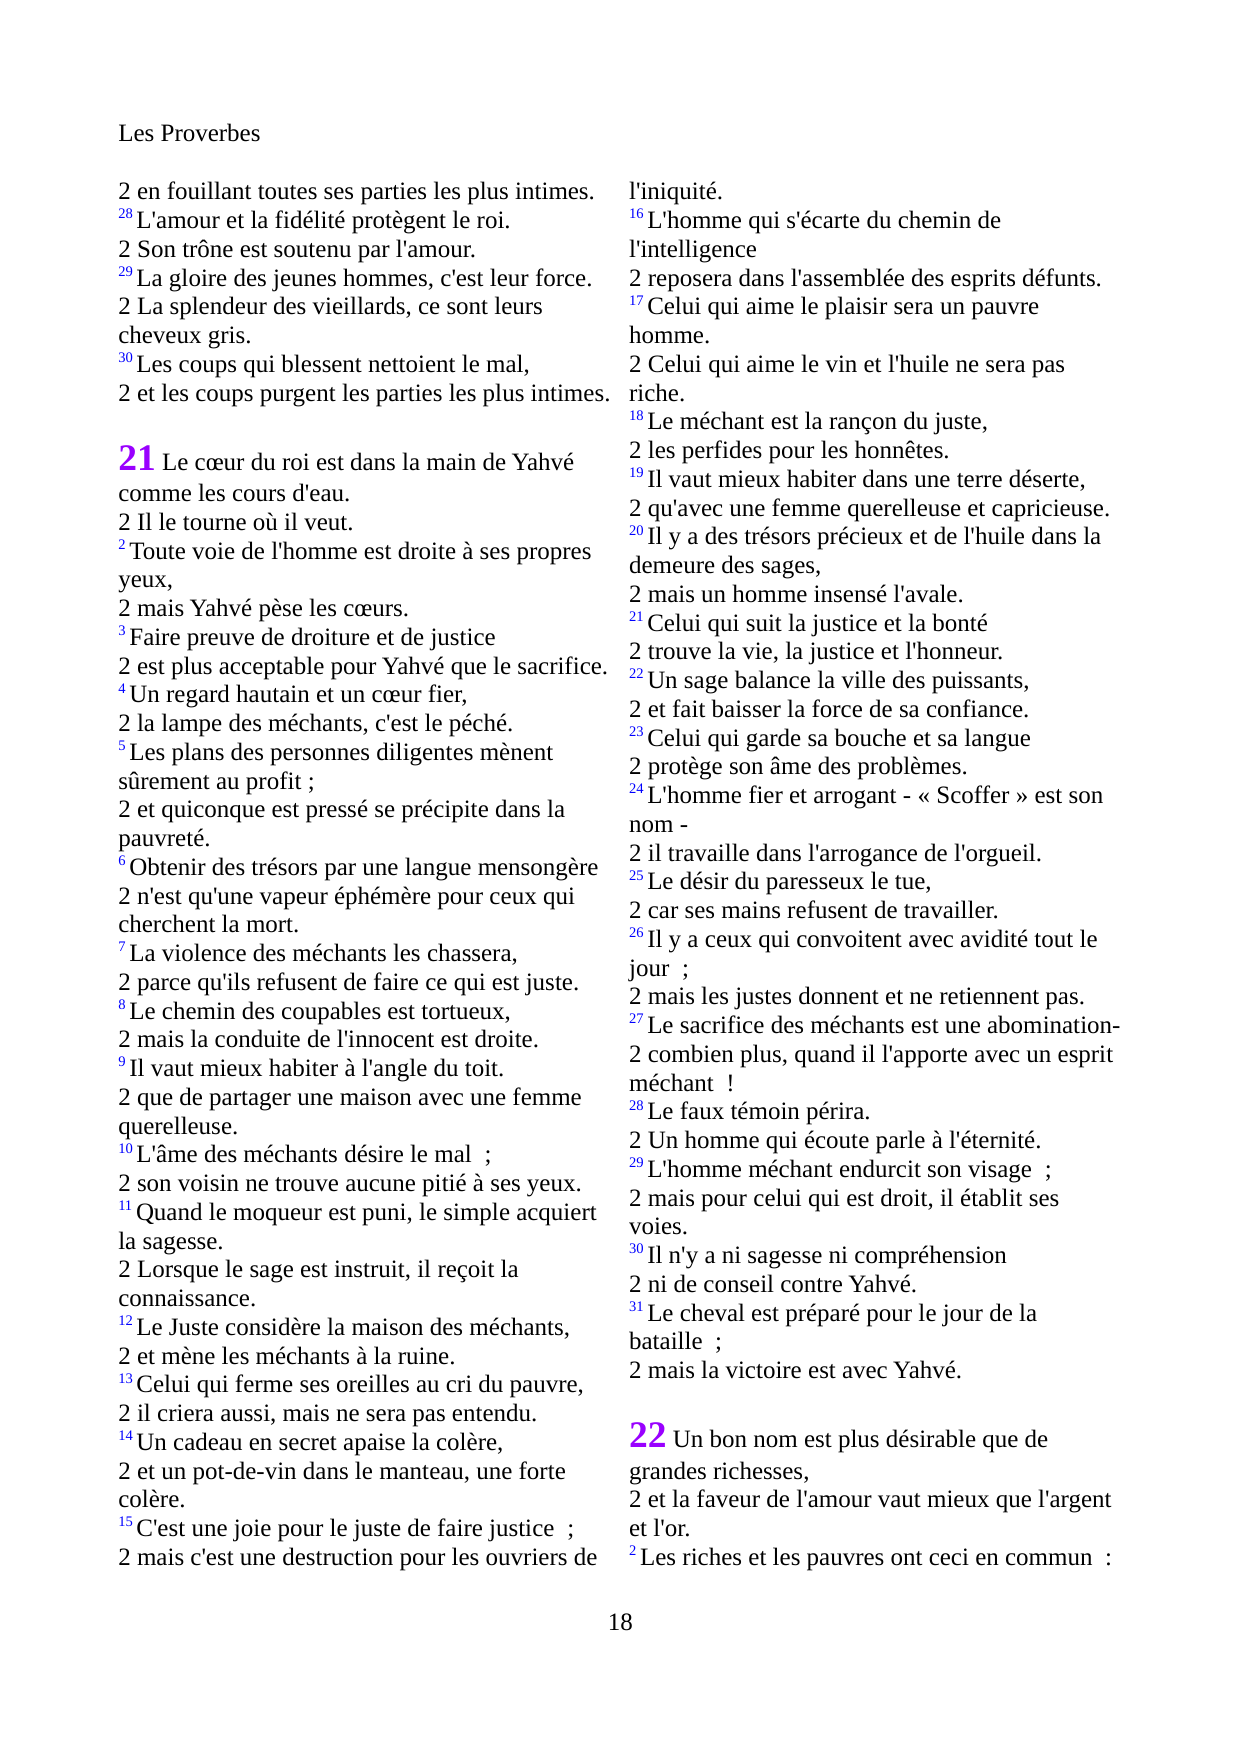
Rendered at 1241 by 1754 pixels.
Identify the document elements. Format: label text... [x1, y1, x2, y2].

text 2 mais pour celui qui est droit, il établit ses voies. [629, 1183, 1122, 1240]
text 2 Toute voie de l'homme est droite à ses propres yeux, [118, 536, 611, 593]
text 2 et les coups purgent les parties les plus intimes. [118, 378, 611, 406]
text 2 est plus acceptable pour Yahvé que le sacrifice. [118, 651, 611, 679]
text 2 reposera dans l'assemblée des esprits défunts. [629, 263, 1122, 291]
text 8 Le chemin des coupables est tortueux, [118, 996, 611, 1024]
text 2 n'est qu'une vapeur éphémère pour ceux qui cherchent la mort. [118, 881, 611, 938]
text 16 L'homme qui s'écarte du chemin de l'intelligence [629, 205, 1122, 263]
text 30 Il n'y a ni sagesse ni compréhension [629, 1240, 1122, 1269]
text 2 et fait baisser la force de sa confiance. [629, 694, 1122, 723]
text 19 Il vaut mieux habiter dans une terre déserte, [629, 464, 1122, 493]
text 30 Les coups qui blessent nettoient le mal, [118, 349, 611, 378]
text 13 Celui qui ferme ses oreilles au cri du pauvre, [118, 1369, 611, 1398]
text 2 combien plus, quand il l'apporte avec un esprit méchant ! [629, 1039, 1122, 1096]
text 20 Il y a des trésors précieux et de l'huile dans la demeure des sages, [629, 521, 1122, 579]
text 15 C'est une joie pour le juste de faire justice ; [118, 1513, 611, 1542]
text 27 Le sacrifice des méchants est une abomination- [629, 1010, 1122, 1039]
text 7 La violence des méchants les chassera, [118, 938, 611, 967]
text 10 L'âme des méchants désire le mal ; [118, 1139, 611, 1168]
text 29 La gloire des jeunes hommes, c'est leur force. [118, 263, 611, 291]
text 12 Le Juste considère la maison des méchants, [118, 1312, 611, 1341]
text 6 Obtenir des trésors par une langue mensongère [118, 852, 611, 881]
text 2 les perfides pour les honnêtes. [629, 435, 1122, 464]
text 2 Lorsque le sage est instruit, il reçoit la connaissance. [118, 1254, 611, 1312]
text 2 qu'avec une femme querelleuse et capricieuse. [629, 493, 1122, 521]
text 2 parce qu'ils refusent de faire ce qui est juste. [118, 967, 611, 996]
text 2 il criera aussi, mais ne sera pas entendu. [118, 1398, 611, 1427]
text 31 Le cheval est préparé pour le jour de la bataille ; [629, 1298, 1122, 1355]
text 28 L'amour et la fidélité protègent le roi. [118, 205, 611, 234]
text 2 et la faveur de l'amour vaut mieux que l'argent et l'or. [629, 1484, 1122, 1542]
text 3 Faire preuve de droiture et de justice [118, 622, 611, 651]
text 23 Celui qui garde sa bouche et sa langue [629, 723, 1122, 751]
text 2 Son trône est soutenu par l'amour. [118, 234, 611, 263]
text 2 et quiconque est pressé se précipite dans la pauvreté. [118, 794, 611, 852]
text 17 Celui qui aime le plaisir sera un pauvre homme. [629, 291, 1122, 349]
text 2 ni de conseil contre Yahvé. [629, 1269, 1122, 1298]
text 21 Celui qui suit la justice et la bonté [629, 608, 1122, 636]
text 29 L'homme méchant endurcit son visage ; [629, 1154, 1122, 1183]
text 2 la lampe des méchants, c'est le péché. [118, 708, 611, 737]
text 9 Il vaut mieux habiter à l'angle du toit. [118, 1053, 611, 1082]
text 2 Il le tourne où il veut. [118, 507, 611, 536]
text 2 que de partager une maison avec une femme querelleuse. [118, 1082, 611, 1139]
text 2 mais Yahvé pèse les cœurs. [118, 593, 611, 622]
text 24 L'homme fier et arrogant - « Scoffer » est son nom - [629, 780, 1122, 838]
text 22 Un sage balance la ville des puissants, [629, 665, 1122, 694]
text 2 et un pot-de-vin dans le manteau, une forte colère. [118, 1456, 611, 1513]
text 2 et mène les méchants à la ruine. [118, 1341, 611, 1369]
text 2 mais les justes donnent et ne retiennent pas. [629, 981, 1122, 1010]
text 11 Quand le moqueur est puni, le simple acquiert la sagesse. [118, 1197, 611, 1254]
text 18 Le méchant est la rançon du juste, [629, 406, 1122, 435]
text 21 Le cœur du roi est dans la main de Yahvé comme les cours d'eau. [118, 435, 611, 507]
text 2 Un homme qui écoute parle à l'éternité. [629, 1125, 1122, 1154]
text 25 Le désir du paresseux le tue, [629, 866, 1122, 895]
text 2 en fouillant toutes ses parties les plus intimes. [118, 176, 611, 205]
text 2 mais un homme insensé l'avale. [629, 579, 1122, 608]
text 2 trouve la vie, la justice et l'honneur. [629, 636, 1122, 665]
text 2 car ses mains refusent de travailler. [629, 895, 1122, 924]
text 26 Il y a ceux qui convoitent avec avidité tout le jour ; [629, 924, 1122, 981]
text 2 mais la victoire est avec Yahvé. [629, 1355, 1122, 1384]
text 2 protège son âme des problèmes. [629, 751, 1122, 780]
text 2 mais la conduite de l'innocent est droite. [118, 1024, 611, 1053]
text 22 Un bon nom est plus désirable que de grandes richesses, [629, 1413, 1122, 1484]
text 2 son voisin ne trouve aucune pitié à ses yeux. [118, 1168, 611, 1197]
text 5 Les plans des personnes diligentes mènent sûrement au profit ; [118, 737, 611, 794]
text 2 il travaille dans l'arrogance de l'orgueil. [629, 838, 1122, 866]
text 4 Un regard hautain et un cœur fier, [118, 679, 611, 708]
text 2 La splendeur des vieillards, ce sont leurs cheveux gris. [118, 291, 611, 349]
text 2 mais c'est une destruction pour les ouvriers de [118, 1542, 611, 1571]
text 14 Un cadeau en secret apaise la colère, [118, 1427, 611, 1456]
text l'iniquité. [629, 176, 1122, 205]
text 28 Le faux témoin périra. [629, 1096, 1122, 1125]
text 2 Les riches et les pauvres ont ceci en commun : [629, 1542, 1122, 1571]
text 2 Celui qui aime le vin et l'huile ne sera pas riche. [629, 349, 1122, 406]
